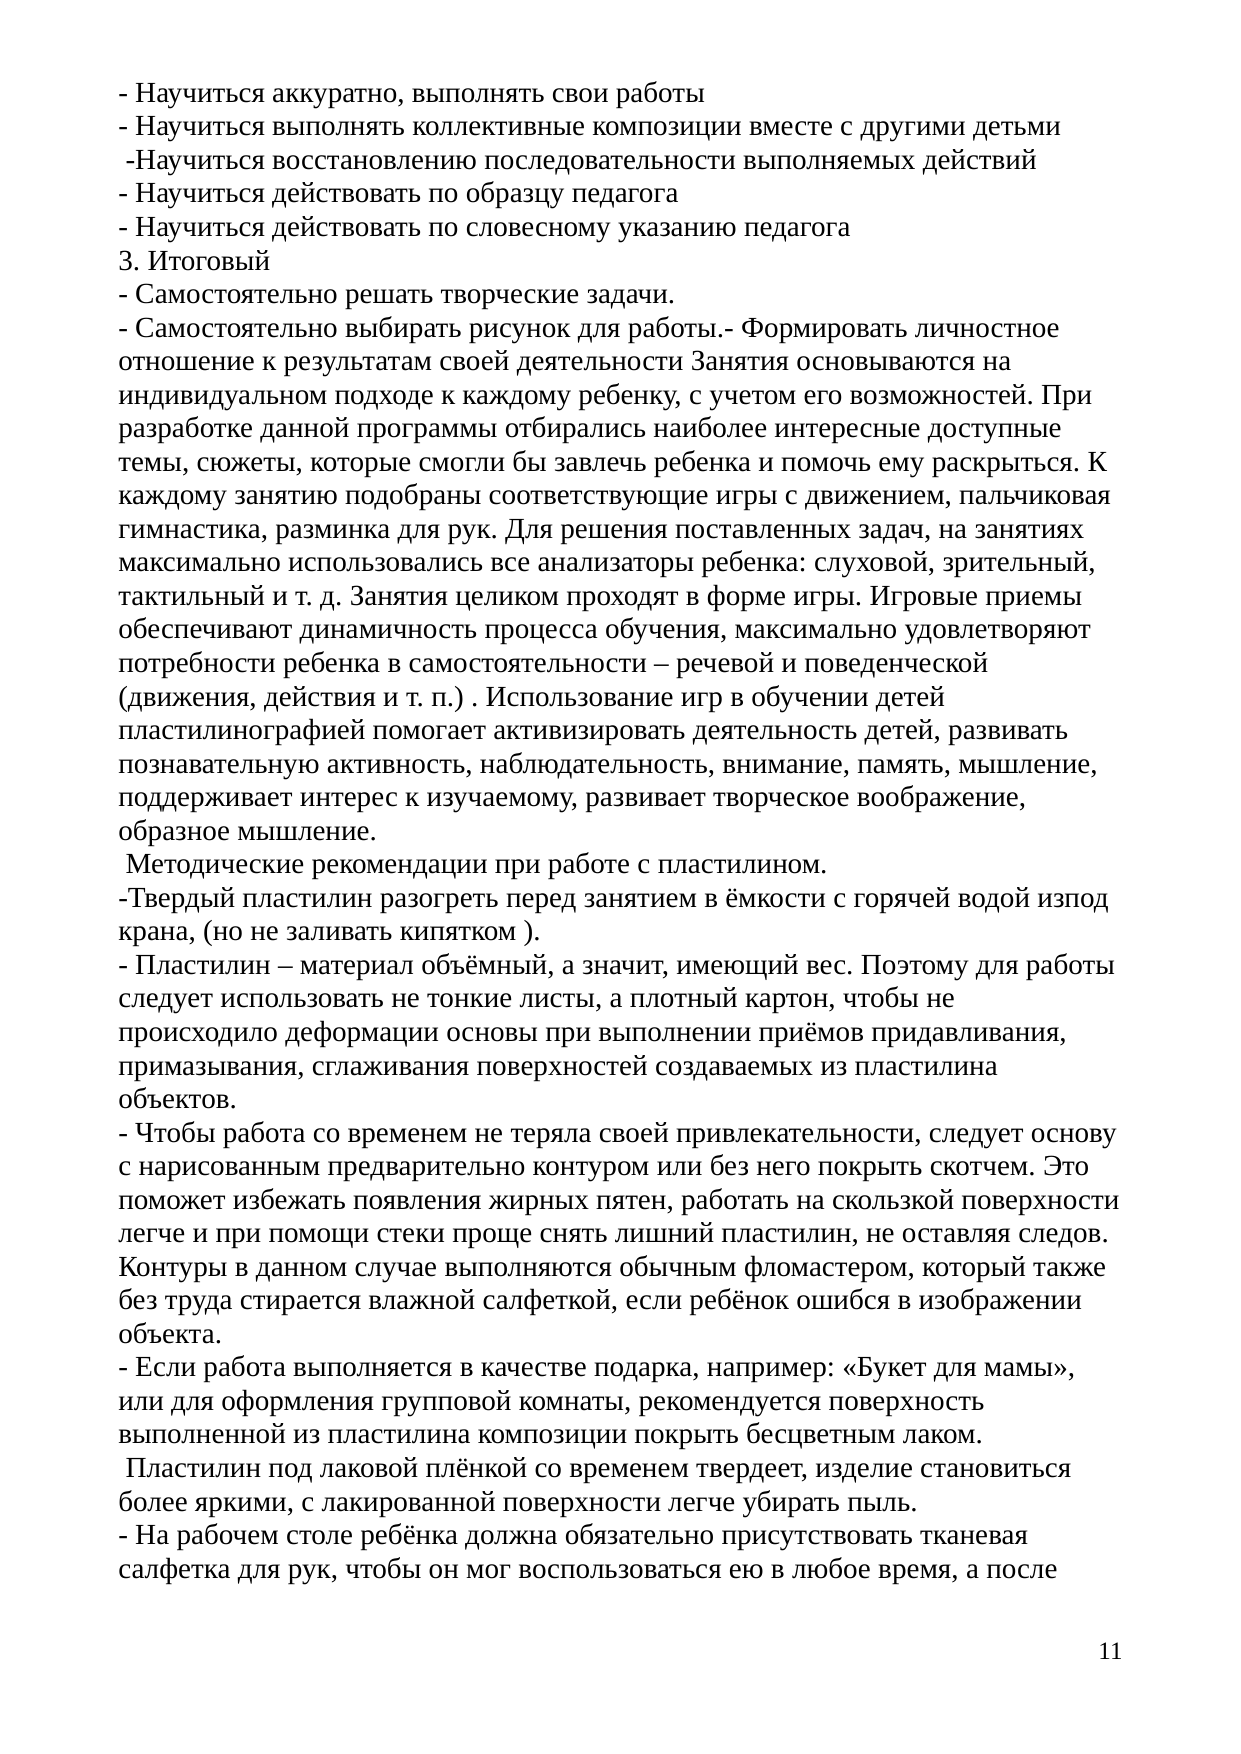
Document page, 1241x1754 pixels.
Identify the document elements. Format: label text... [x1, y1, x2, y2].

text - Научиться выполнять коллективные композиции вместе с другими детьми [118, 108, 1122, 142]
text Методические рекомендации при работе с пластилином. [118, 846, 1122, 880]
text 3. Итоговый [118, 243, 1122, 276]
text - Самостоятельно выбирать рисунок для работы.- Формировать личностное отношение к результатам своей деятельности Занятия основываются на индивидуальном подходе к каждому ребенку, с учетом его возможностей. При разработке данной программы отбирались наиболее интересные доступные темы, сюжеты, которые смогли бы завлечь ребенка и помочь ему раскрыться. К каждому занятию подобраны соответствующие игры с движением, пальчиковая гимнастика, разминка для рук. Для решения поставленных задач, на занятиях максимально использовались все анализаторы ребенка: слуховой, зрительный, тактильный и т. д. Занятия целиком проходят в форме игры. Игровые приемы обеспечивают динамичность процесса обучения, максимально удовлетворяют потребности ребенка в самостоятельности – речевой и поведенческой (движения, действия и т. п.) . Использование игр в обучении детей пластилинографией помогает активизировать деятельность детей, развивать познавательную активность, наблюдательность, внимание, память, мышление, поддерживает интерес к изучаемому, развивает творческое воображение, образное мышление. [118, 310, 1122, 846]
text - Чтобы работа со временем не теряла своей привлекательности, следует основу с нарисованным предварительно контуром или без него покрыть скотчем. Это поможет избежать появления жирных пятен, работать на скользкой поверхности легче и при помощи стеки проще снять лишний пластилин, не оставляя следов. Контуры в данном случае выполняются обычным фломастером, который также без труда стирается влажной салфеткой, если ребёнок ошибся в изображении объекта. [118, 1115, 1122, 1349]
text Пластилин под лаковой плёнкой со временем твердеет, изделие становиться более яркими, с лакированной поверхности легче убирать пыль. [118, 1450, 1122, 1517]
text - Научиться аккуратно, выполнять свои работы [118, 75, 1122, 108]
text -Научиться восстановлению последовательности выполняемых действий [118, 142, 1122, 176]
text - Пластилин – материал объёмный, а значит, имеющий вес. Поэтому для работы следует использовать не тонкие листы, а плотный картон, чтобы не происходило деформации основы при выполнении приёмов придавливания, примазывания, сглаживания поверхностей создаваемых из пластилина объектов. [118, 947, 1122, 1115]
text - Самостоятельно решать творческие задачи. [118, 276, 1122, 310]
text - Научиться действовать по образцу педагога [118, 176, 1122, 209]
text -Твердый пластилин разогреть перед занятием в ёмкости с горячей водой изпод крана, (но не заливать кипятком ). [118, 880, 1122, 947]
text - Научиться действовать по словесному указанию педагога [118, 209, 1122, 243]
text - Если работа выполняется в качестве подарка, например: «Букет для мамы», или для оформления групповой комнаты, рекомендуется поверхность выполненной из пластилина композиции покрыть бесцветным лаком. [118, 1349, 1122, 1450]
text - На рабочем столе ребёнка должна обязательно присутствовать тканевая салфетка для рук, чтобы он мог воспользоваться ею в любое время, а после [118, 1517, 1122, 1584]
